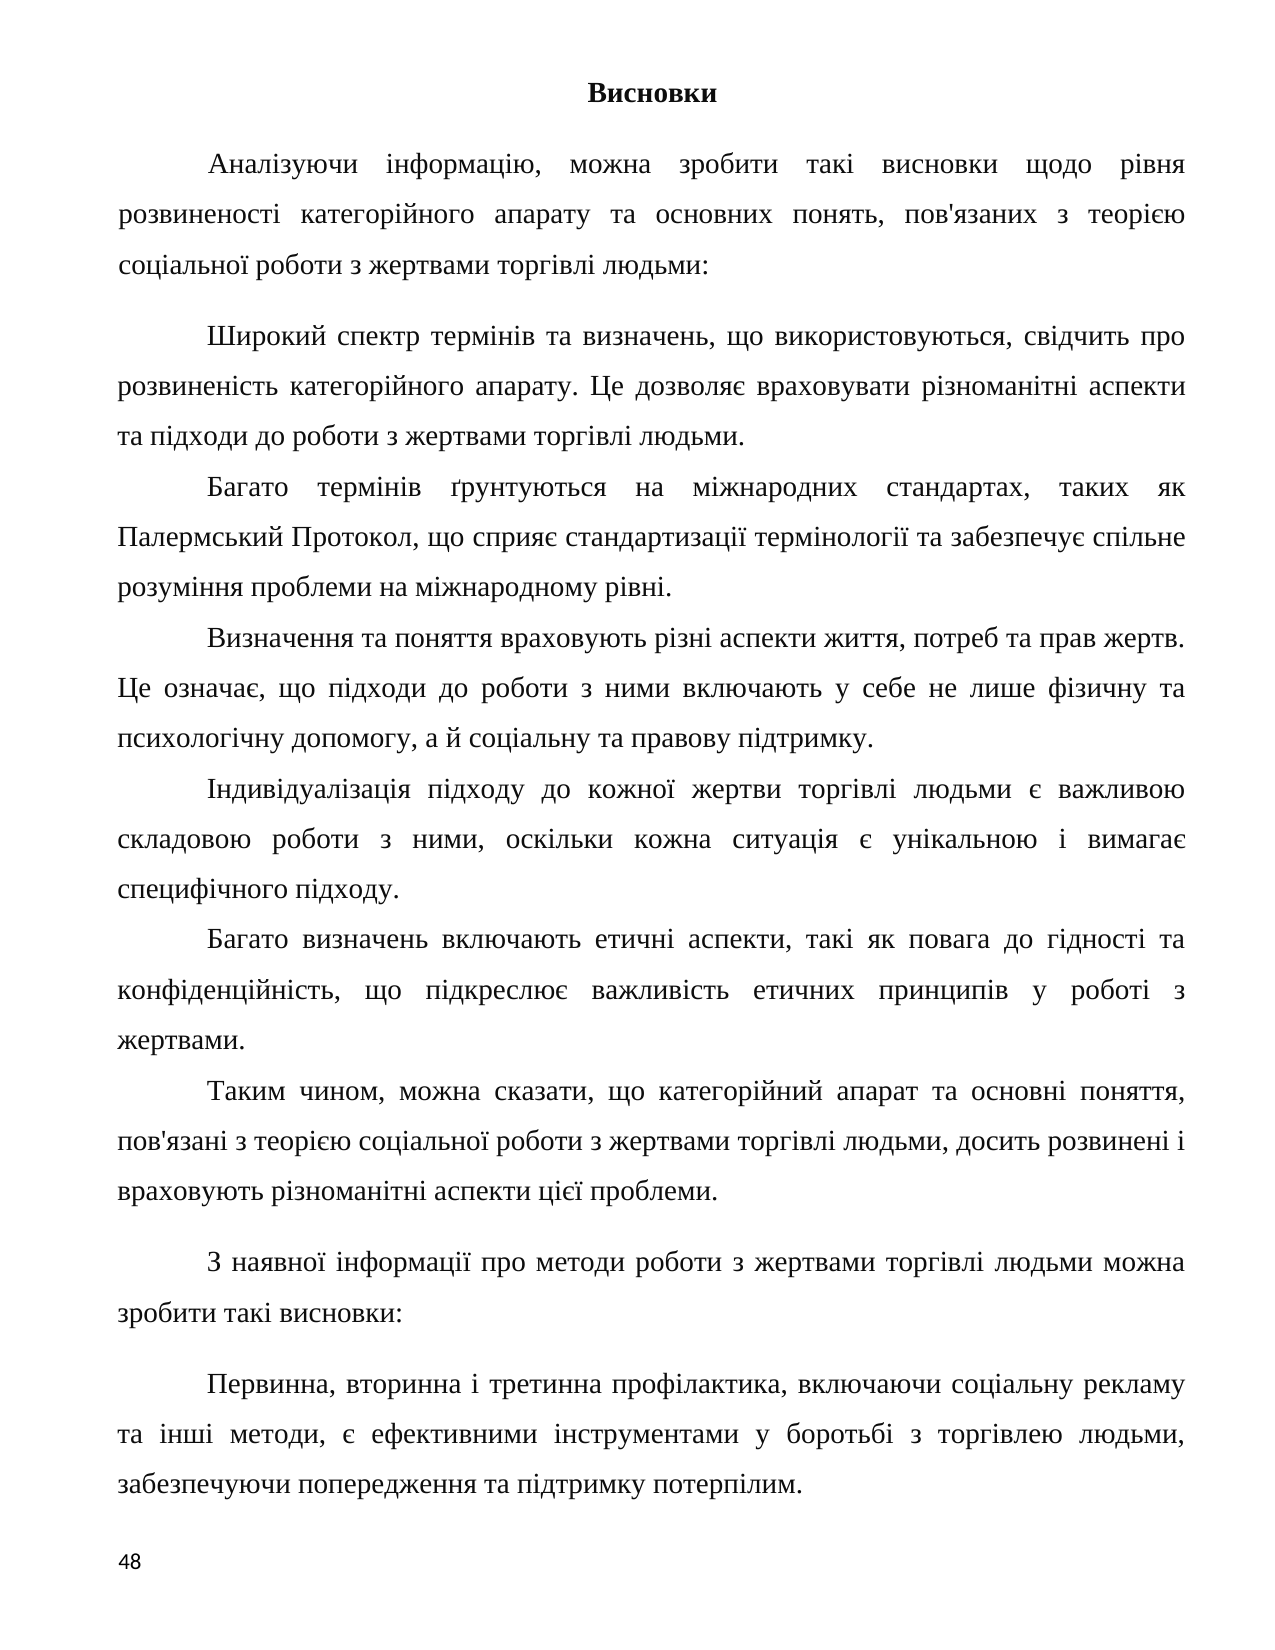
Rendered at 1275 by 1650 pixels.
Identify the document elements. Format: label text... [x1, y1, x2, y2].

text Висновки [118, 75, 1186, 108]
text Аналізуючи інформацію, можна зробити такі висновки щодо рівня розвиненості категорійного апарату та основних понять, пов'язаних з теорією соціальної роботи з жертвами торгівлі людьми: [118, 146, 1186, 280]
text Визначення та поняття враховують різні аспекти життя, потреб та прав жертв. Це означає, що підходи до роботи з ними включають у себе не лише фізичну та психологічну допомогу, а й соціальну та правову підтримку. [117, 620, 1186, 754]
text Багато термінів ґрунтуються на міжнародних стандартах, таких як Палермський Протокол, що сприяє стандартизації термінології та забезпечує спільне розуміння проблеми на міжнародному рівні. [117, 469, 1186, 603]
text Індивідуалізація підходу до кожної жертви торгівлі людьми є важливою складовою роботи з ними, оскільки кожна ситуація є унікальною і вимагає специфічного підходу. [117, 771, 1186, 905]
text Широкий спектр термінів та визначень, що використовуються, свідчить про розвиненість категорійного апарату. Це дозволяє враховувати різноманітні аспекти та підходи до роботи з жертвами торгівлі людьми. [117, 318, 1186, 452]
text Первинна, вторинна і третинна профілактика, включаючи соціальну рекламу та інші методи, є ефективними інструментами у боротьбі з торгівлею людьми, забезпечуючи попередження та підтримку потерпілим. [117, 1366, 1186, 1500]
text Багато визначень включають етичні аспекти, такі як повага до гідності та конфіденційність, що підкреслює важливість етичних принципів у роботі з жертвами. [117, 922, 1186, 1056]
text З наявної інформації про методи роботи з жертвами торгівлі людьми можна зробити такі висновки: [117, 1244, 1186, 1328]
text Таким чином, можна сказати, що категорійний апарат та основні поняття, пов'язані з теорією соціальної роботи з жертвами торгівлі людьми, досить розвинені і враховують різноманітні аспекти цієї проблеми. [117, 1073, 1186, 1207]
